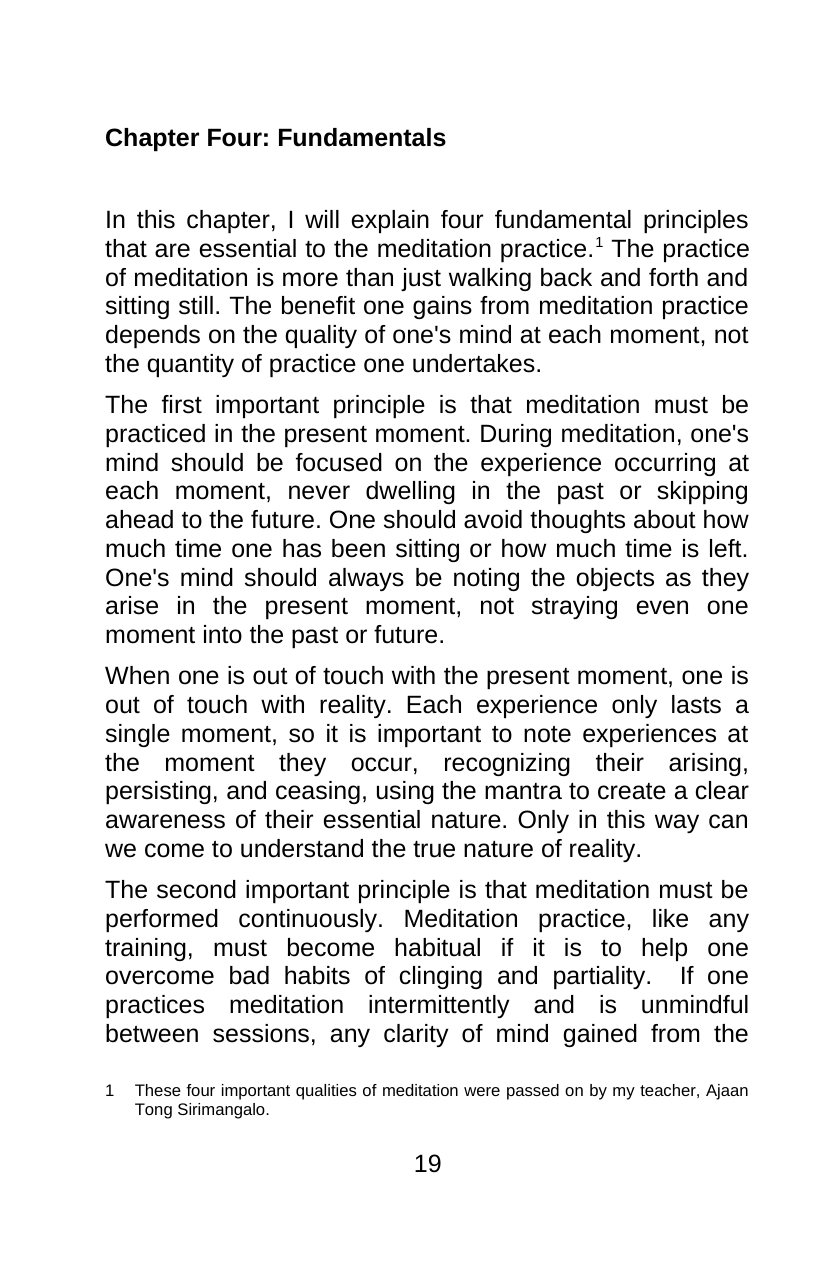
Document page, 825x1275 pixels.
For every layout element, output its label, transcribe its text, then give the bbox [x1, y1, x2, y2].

text The first important principle is that meditation must be practiced in the present moment. During meditation, one's mind should be focused on the experience occurring at each moment, never dwelling in the past or skipping ahead to the future. One should avoid thoughts about how much time one has been sitting or how much time is left. One's mind should always be noting the objects as they arise in the present moment, not straying even one moment into the past or future. [105, 390, 750, 649]
text In this chapter, I will explain four fundamental principles that are essential to the meditation practice. The practice of meditation is more than just walking back and forth and sitting still. The benefit one gains from meditation practice depends on the quality of one's mind at each moment, not the quantity of practice one undertakes. [105, 205, 750, 377]
subtitle Chapter Four: Fundamentals [105, 122, 750, 151]
text These four important qualities of meditation were passed on by my teacher, Ajaan Tong Sirimangalo. [105, 1081, 750, 1119]
text The second important principle is that meditation must be performed continuously. Meditation practice, like any training, must become habitual if it is to help one overcome bad habits of clinging and partiality. If one practices meditation intermittently and is unmindful between sessions, any clarity of mind gained from the [105, 875, 750, 1047]
text When one is out of touch with the present moment, one is out of touch with reality. Each experience only lasts a single moment, so it is important to note experiences at the moment they occur, recognizing their arising, persisting, and ceasing, using the mantra to create a clear awareness of their essential nature. Only in this way can we come to understand the true nature of reality. [105, 661, 750, 862]
